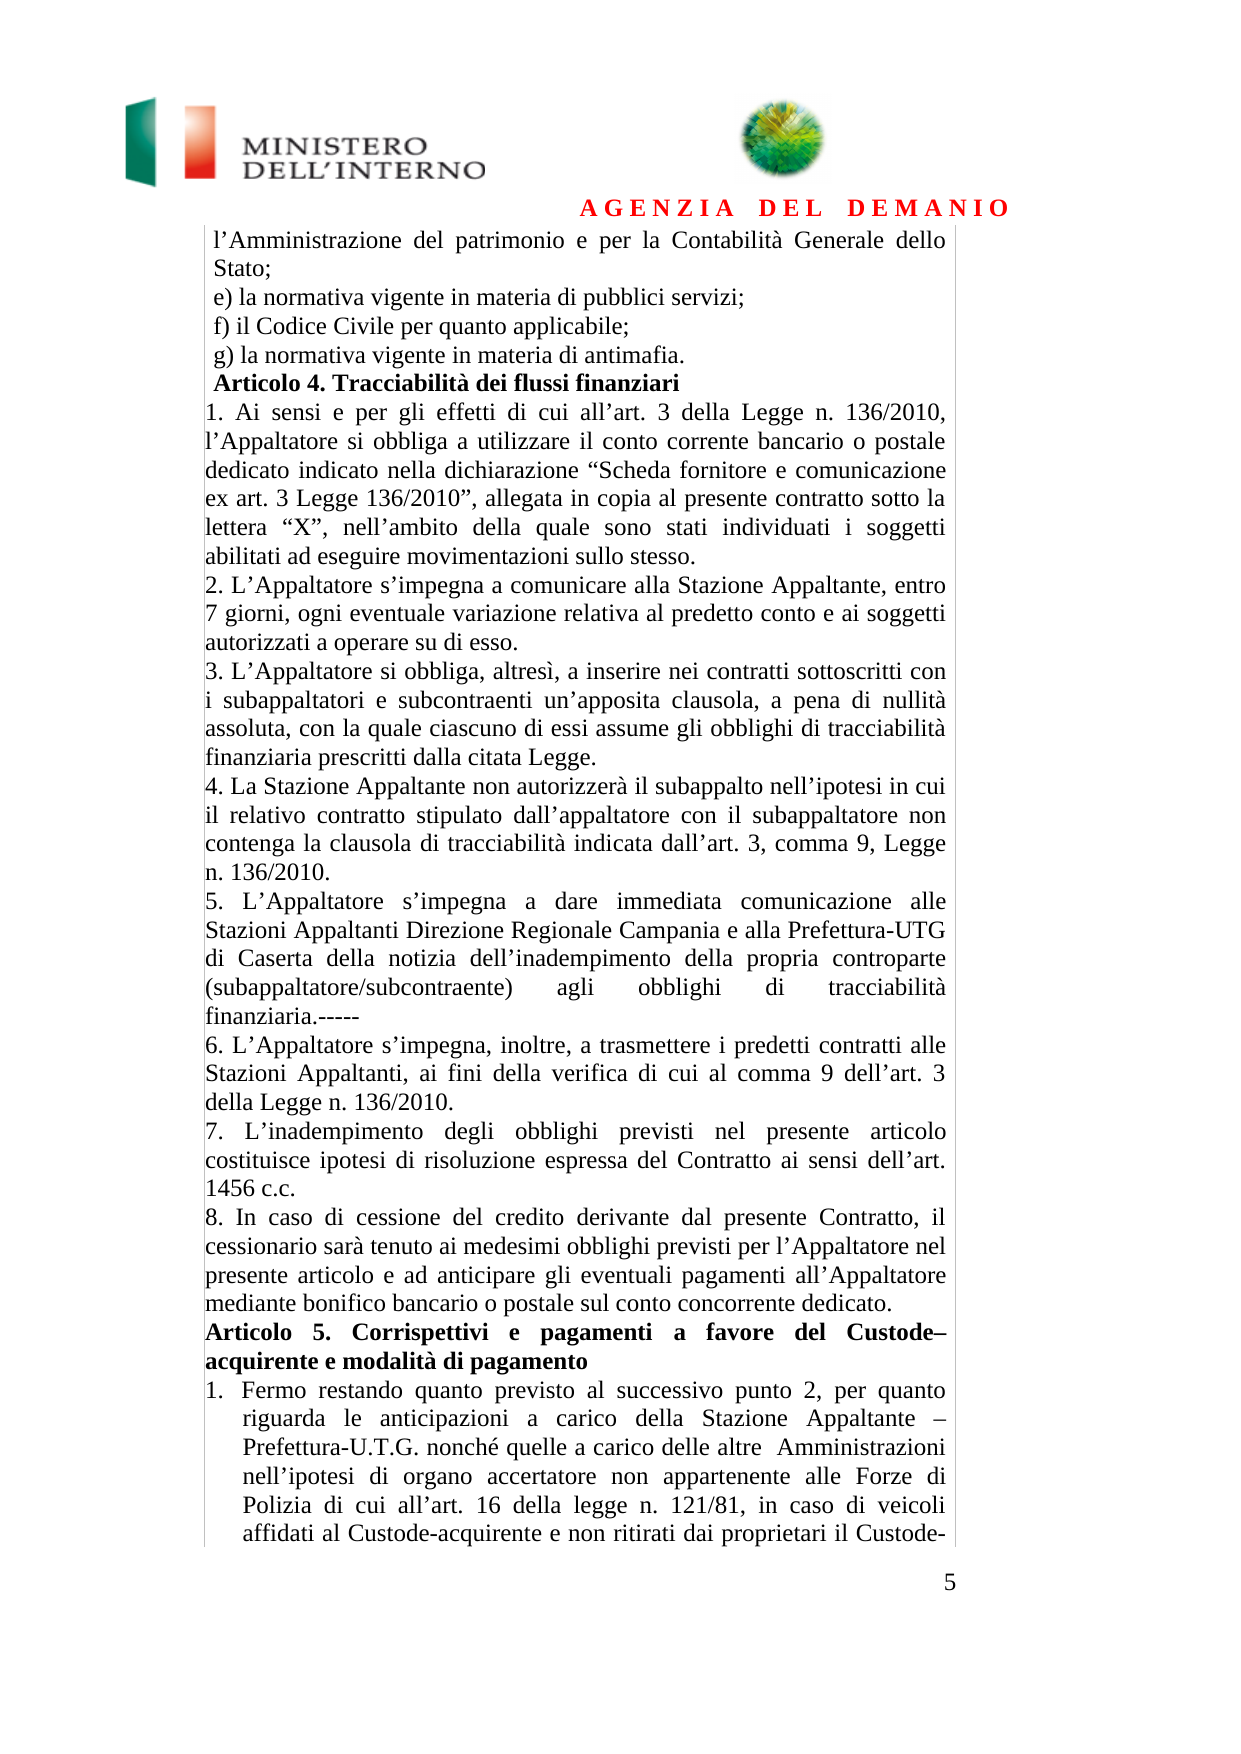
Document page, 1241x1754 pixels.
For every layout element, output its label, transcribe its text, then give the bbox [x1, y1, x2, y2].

text g) la normativa vigente in materia di antimafia. [205, 340, 955, 368]
text 3. L’Appaltatore si obbliga, altresì, a inserire nei contratti sottoscritti con i subappaltatori e subcontraenti un’apposita clausola, a pena di nullità assoluta, con la quale ciascuno di essi assume gli obblighi di tracciabilità finanziaria prescritti dalla citata Legge. [205, 656, 955, 771]
text 4. La Stazione Appaltante non autorizzerà il subappalto nell’ipotesi in cui il relativo contratto stipulato dall’appaltatore con il subappaltatore non contenga la clausola di tracciabilità indicata dall’art. 3, comma 9, Legge n. 136/2010. [205, 771, 955, 886]
text Articolo 4. Tracciabilità dei flussi finanziari [205, 368, 955, 397]
text Articolo 5. Corrispettivi e pagamenti a favore del Custode–acquirente e modalità di pagamento [205, 1317, 955, 1375]
text 6. L’Appaltatore s’impegna, inoltre, a trasmettere i predetti contratti alle Stazioni Appaltanti, ai fini della verifica di cui al comma 9 dell’art. 3 della Legge n. 136/2010. [205, 1030, 955, 1116]
text 7. L’inadempimento degli obblighi previsti nel presente articolo costituisce ipotesi di risoluzione espressa del Contratto ai sensi dell’art. 1456 c.c. [205, 1116, 955, 1202]
text 2. L’Appaltatore s’impegna a comunicare alla Stazione Appaltante, entro 7 giorni, ogni eventuale variazione relativa al predetto conto e ai soggetti autorizzati a operare su di esso. [205, 570, 955, 656]
text e) la normativa vigente in materia di pubblici servizi; [205, 282, 955, 311]
text 8. In caso di cessione del credito derivante dal presente Contratto, il cessionario sarà tenuto ai medesimi obblighi previsti per l’Appaltatore nel presente articolo e ad anticipare gli eventuali pagamenti all’Appaltatore mediante bonifico bancario o postale sul conto concorrente dedicato. [205, 1202, 955, 1317]
text 5. L’Appaltatore s’impegna a dare immediata comunicazione alle Stazioni Appaltanti Direzione Regionale Campania e alla Prefettura-UTG di Caserta della notizia dell’inadempimento della propria controparte (subappaltatore/subcontraente) agli obblighi di tracciabilità finanziaria.----- [205, 886, 955, 1030]
text l’Amministrazione del patrimonio e per la Contabilità Generale dello Stato; [205, 225, 955, 282]
text f) il Codice Civile per quanto applicabile; [205, 311, 955, 340]
text 1. Ai sensi e per gli effetti di cui all’art. 3 della Legge n. 136/2010, l’Appaltatore si obbliga a utilizzare il conto corrente bancario o postale dedicato indicato nella dichiarazione “Scheda fornitore e comunicazione ex art. 3 Legge 136/2010”, allegata in copia al presente contratto sotto la lettera “X”, nell’ambito della quale sono stati individuati i soggetti abilitati ad eseguire movimentazioni sullo stesso. [205, 397, 955, 570]
list Fermo restando quanto previsto al successivo punto 2, per quanto riguarda le anticipazioni a carico della Stazione Appaltante –Prefettura-U.T.G. nonché quelle a carico delle altre Amministrazioni nell’ipotesi di organo accertatore non appartenente alle Forze di Polizia di cui all’art. 16 della legge n. 121/81, in caso di veicoli affidati al Custode-acquirente e non ritirati dai proprietari il Custode- [205, 1375, 955, 1547]
